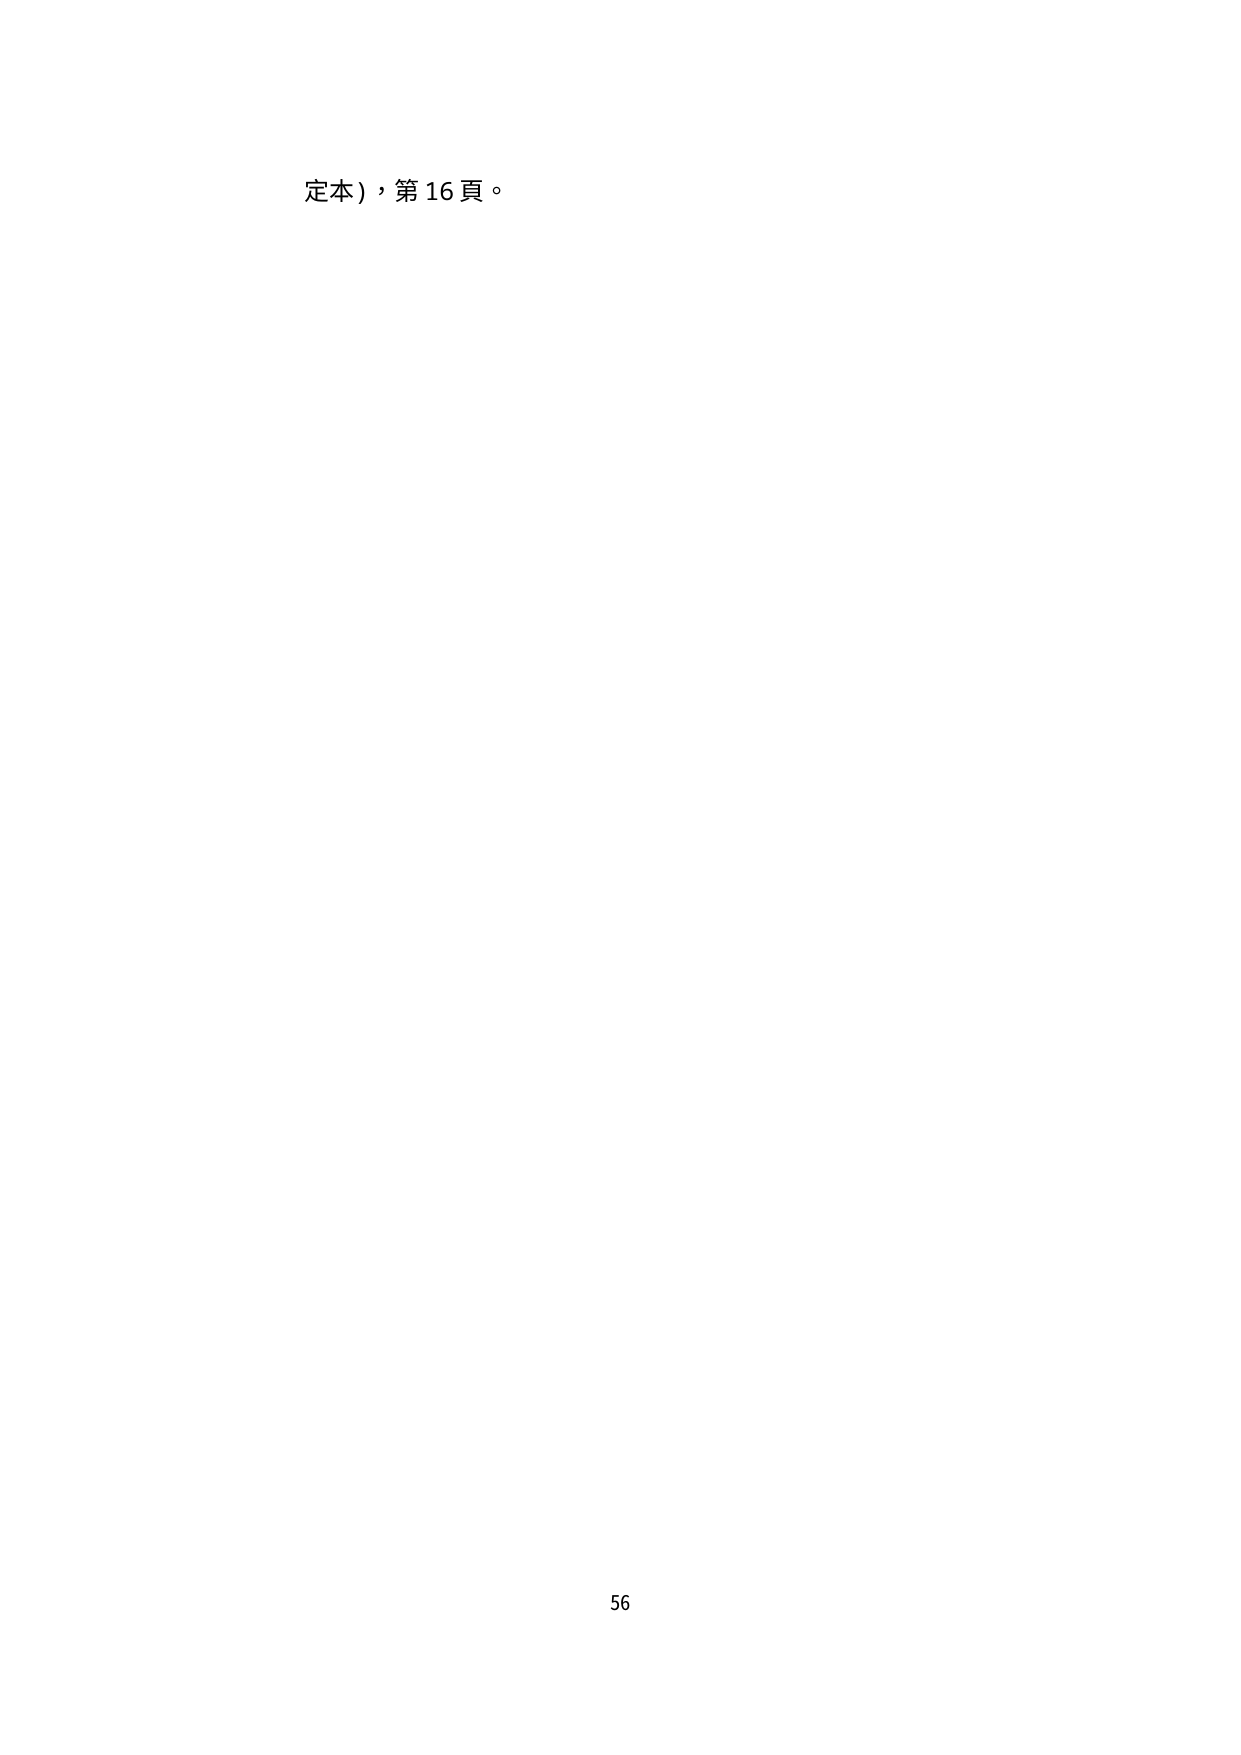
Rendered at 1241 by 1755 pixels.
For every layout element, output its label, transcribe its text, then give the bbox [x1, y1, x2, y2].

text 定本)，第16頁。 [177, 177, 1063, 206]
